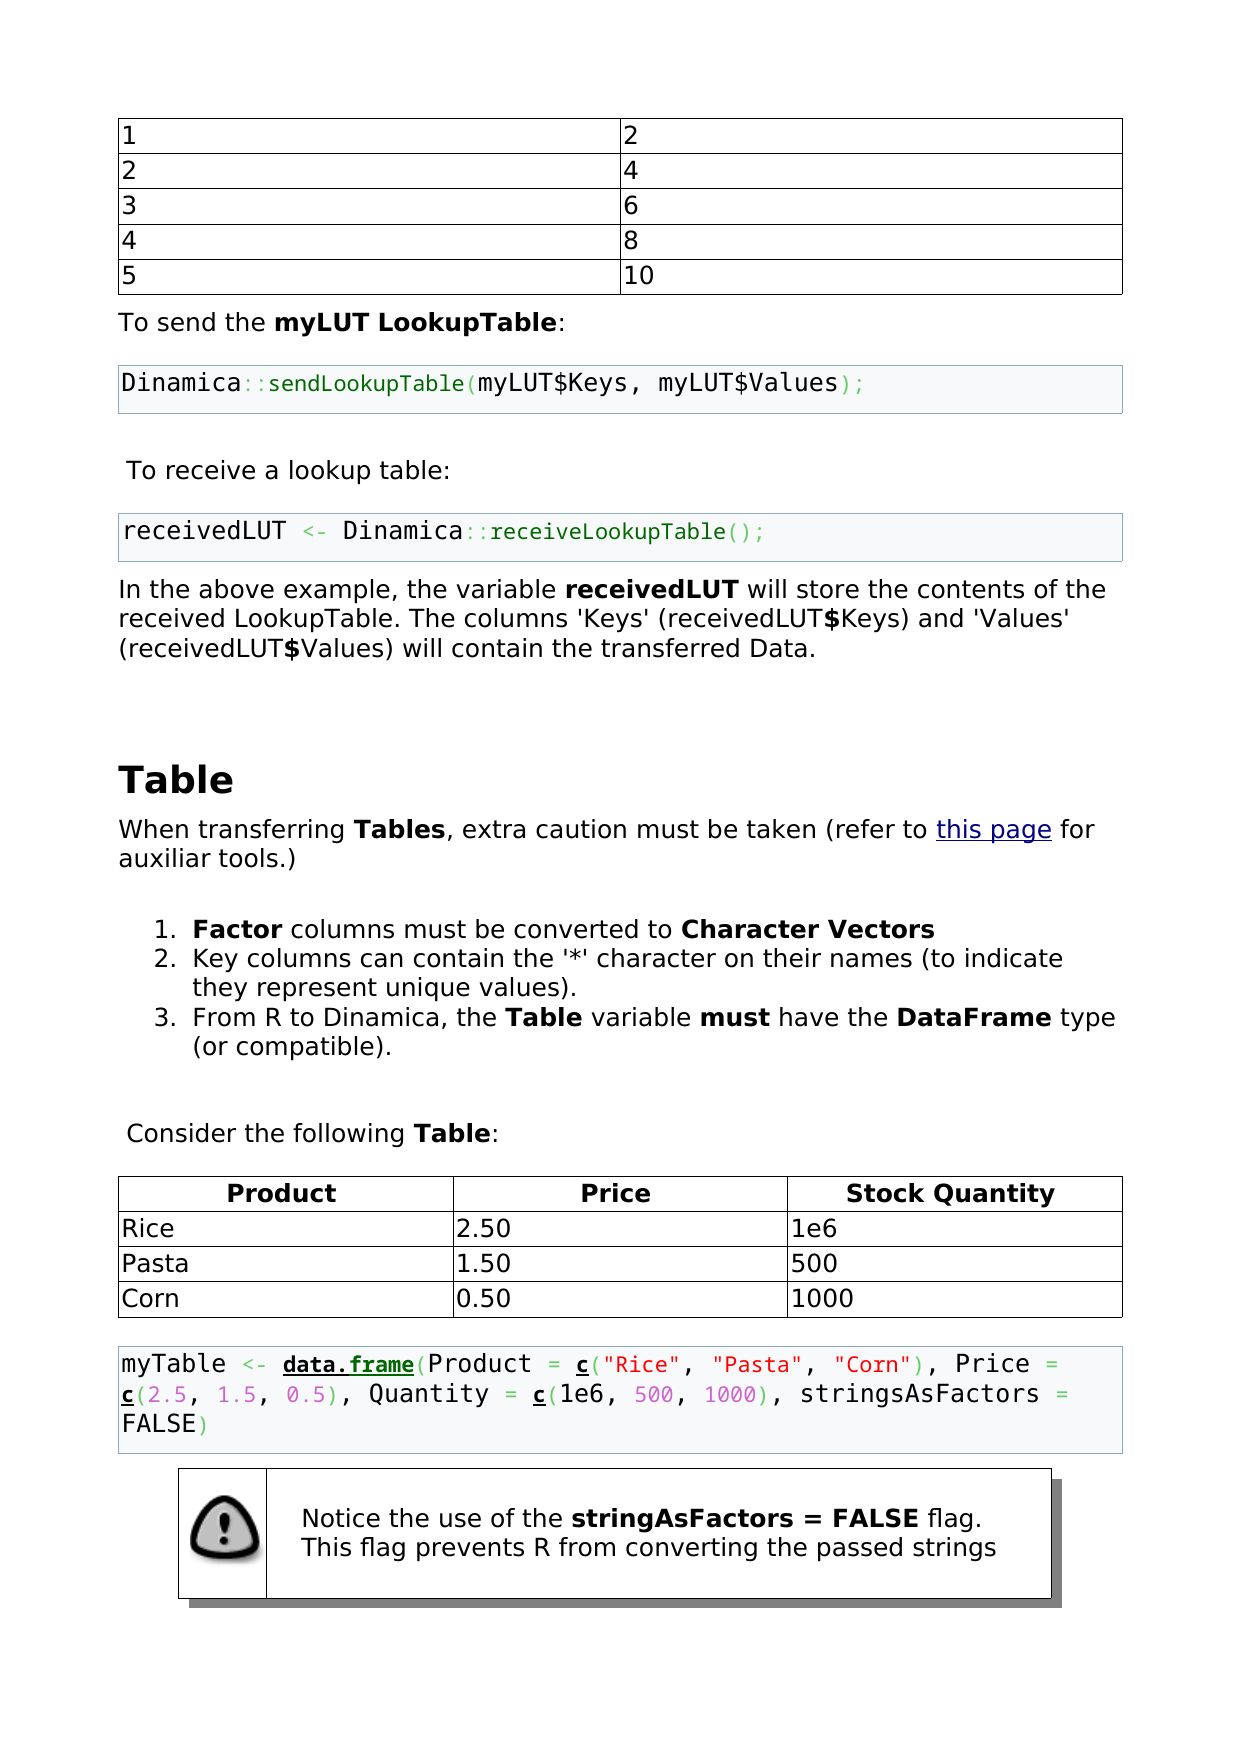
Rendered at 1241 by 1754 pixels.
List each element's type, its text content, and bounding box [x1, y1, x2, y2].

table_cell 1 [119, 119, 620, 153]
table_cell 8 [621, 225, 1122, 258]
table_cell 1.50 [454, 1247, 787, 1281]
table_header myTable <- data.frame(Product = c("Rice", "Pasta", "Corn"), Price = c(2.5, 1.5, 0.5), Quantity = c(1e6, 500, 1000), stringsAsFactors = FALSE) [119, 1347, 1122, 1453]
table_header Product [119, 1177, 453, 1211]
list Key columns can contain the '*' character on their names (to indicate they represent unique values). [177, 944, 1122, 1003]
table_cell 2 [119, 154, 620, 188]
list Factor columns must be converted to Character Vectors [177, 915, 1122, 944]
text In the above example, the variable receivedLUT will store the contents of the received LookupTable. The columns 'Keys' (receivedLUT$Keys) and 'Values' (receivedLUT$Values) will contain the transferred Data. [118, 575, 1122, 721]
table_cell 10 [621, 260, 1122, 294]
subtitle Table [118, 759, 1122, 802]
table_header Price [454, 1177, 787, 1211]
table_header Stock Quantity [788, 1177, 1122, 1211]
table_cell 3 [119, 189, 620, 223]
list From R to Dinamica, the Table variable must have the DataFrame type (or compatible). [177, 1003, 1122, 1061]
table_cell 1000 [788, 1282, 1122, 1317]
table_header Notice the use of the stringAsFactors = FALSE flag. This flag prevents R from converting the passed strings [267, 1469, 1051, 1597]
table_cell 4 [119, 225, 620, 258]
table_cell 4 [621, 154, 1122, 188]
text Consider the following Table: [118, 1091, 1122, 1149]
table_cell 5 [119, 260, 620, 294]
table_cell 1e6 [788, 1212, 1122, 1246]
table_cell Corn [119, 1282, 453, 1317]
text When transferring Tables, extra caution must be taken (refer to this page for auxiliar tools.) [118, 815, 1122, 873]
table_cell Pasta [119, 1247, 453, 1281]
picture [190, 1492, 266, 1567]
table_cell 6 [621, 189, 1122, 223]
table_cell 2 [621, 119, 1122, 153]
table_header [179, 1469, 266, 1597]
table_cell 2.50 [454, 1212, 787, 1246]
text To receive a lookup table: [118, 427, 1122, 486]
table_cell Rice [119, 1212, 453, 1246]
table_cell 0.50 [454, 1282, 787, 1317]
table_cell 500 [788, 1247, 1122, 1281]
table_header receivedLUT <- Dinamica::receiveLookupTable(); [119, 514, 1122, 561]
text To send the myLUT LookupTable: [118, 308, 1122, 338]
table_header Dinamica::sendLookupTable(myLUT$Keys, myLUT$Values); [119, 366, 1122, 412]
